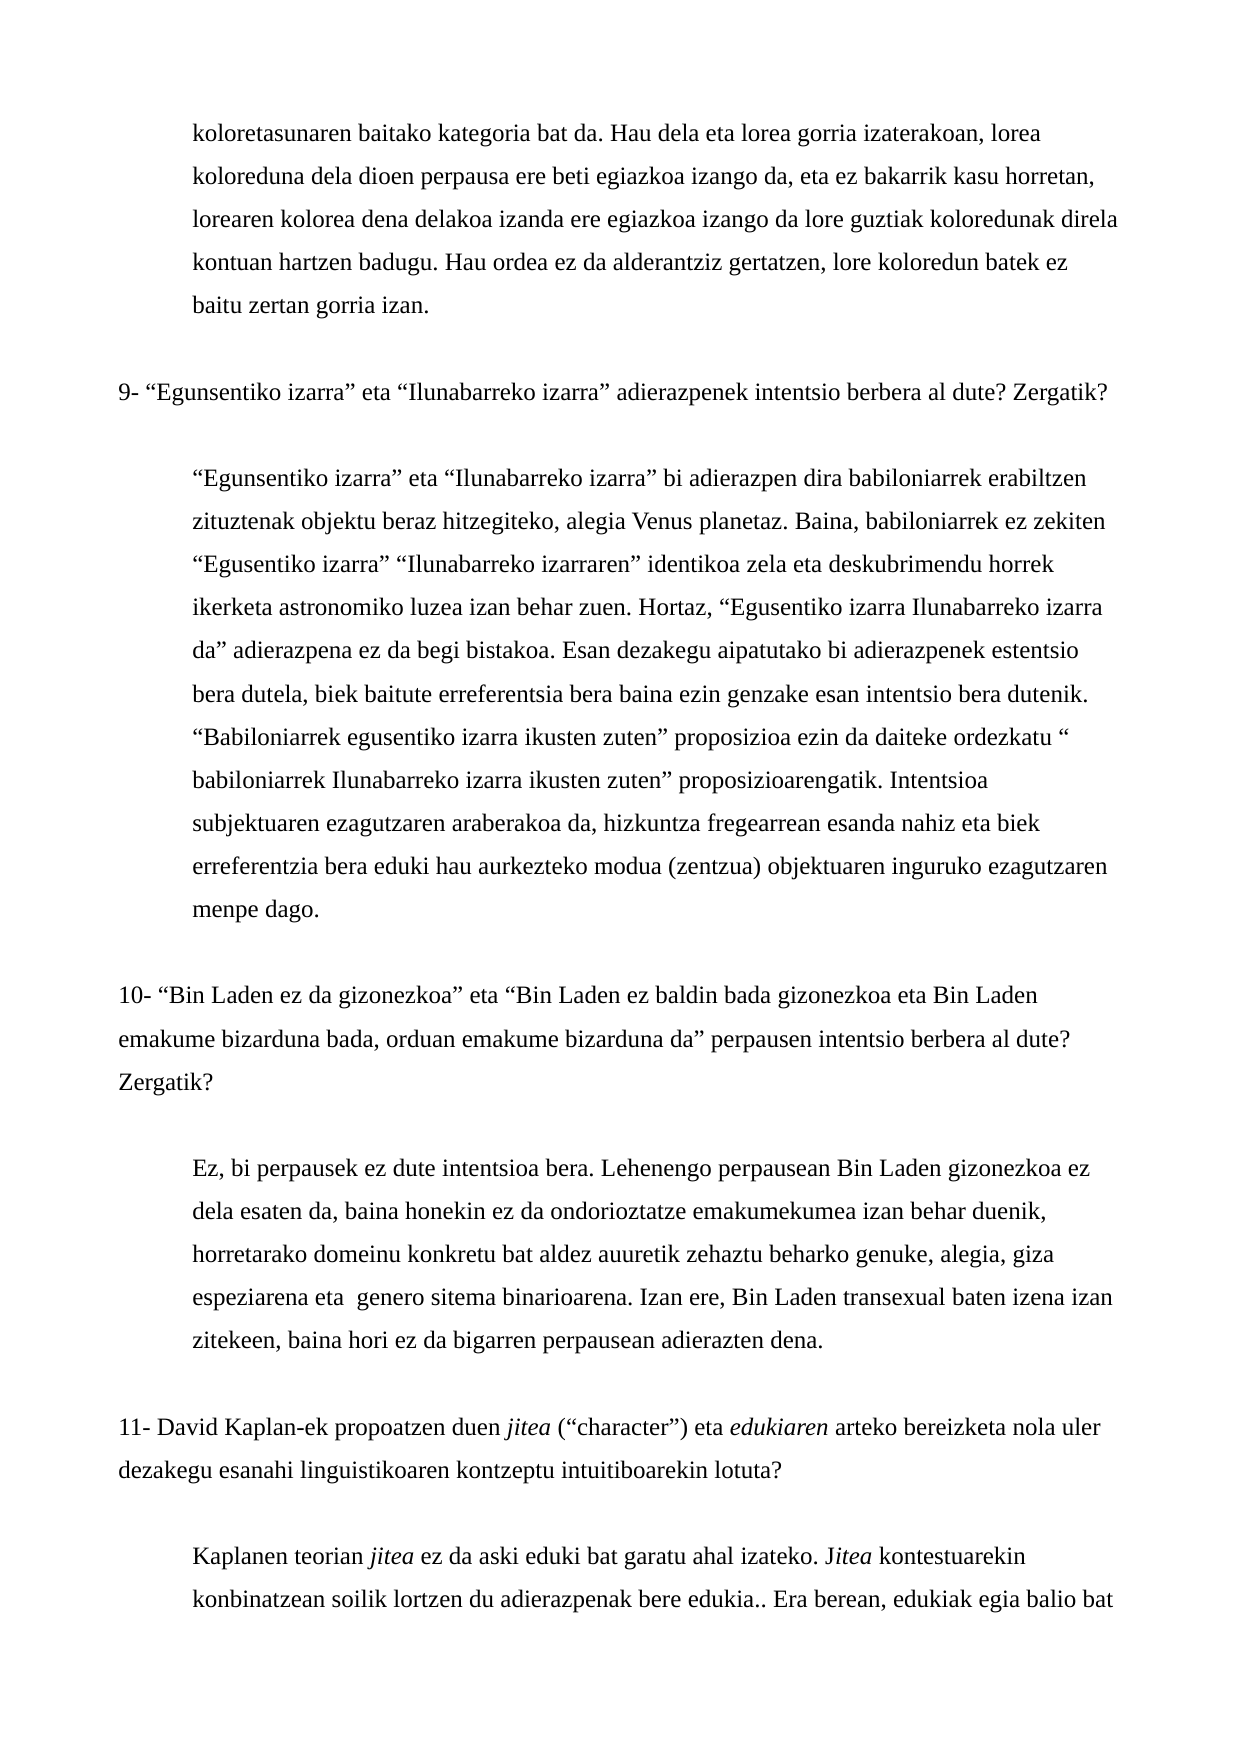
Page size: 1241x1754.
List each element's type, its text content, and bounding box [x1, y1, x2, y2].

text 11- David Kaplan-ek propoatzen duen jitea (“character”) eta edukiaren arteko bereizketa nola uler dezakegu esanahi linguistikoaren kontzeptu intuitiboarekin lotuta? [118, 1412, 1122, 1484]
text “Egunsentiko izarra” eta “Ilunabarreko izarra” bi adierazpen dira babiloniarrek erabiltzen zituztenak objektu beraz hitzegiteko, alegia Venus planetaz. Baina, babiloniarrek ez zekiten “Egusentiko izarra” “Ilunabarreko izarraren” identikoa zela eta deskubrimendu horrek ikerketa astronomiko luzea izan behar zuen. Hortaz, “Egusentiko izarra Ilunabarreko izarra da” adierazpena ez da begi bistakoa. Esan dezakegu aipatutako bi adierazpenek estentsio bera dutela, biek baitute erreferentsia bera baina ezin genzake esan intentsio bera dutenik. “Babiloniarrek egusentiko izarra ikusten zuten” proposizioa ezin da daiteke ordezkatu “ babiloniarrek Ilunabarreko izarra ikusten zuten” proposizioarengatik. Intentsioa subjektuaren ezagutzaren araberakoa da, hizkuntza fregearrean esanda nahiz eta biek erreferentzia bera eduki hau aurkezteko modua (zentzua) objektuaren inguruko ezagutzaren menpe dago. [192, 463, 1122, 923]
text 10- “Bin Laden ez da gizonezkoa” eta “Bin Laden ez baldin bada gizonezkoa eta Bin Laden emakume bizarduna bada, orduan emakume bizarduna da” perpausen intentsio berbera al dute? Zergatik? [118, 981, 1122, 1096]
text koloretasunaren baitako kategoria bat da. Hau dela eta lorea gorria izaterakoan, lorea koloreduna dela dioen perpausa ere beti egiazkoa izango da, eta ez bakarrik kasu horretan, lorearen kolorea dena delakoa izanda ere egiazkoa izango da lore guztiak koloredunak direla kontuan hartzen badugu. Hau ordea ez da alderantziz gertatzen, lore koloredun batek ez baitu zertan gorria izan. [192, 118, 1122, 319]
text Kaplanen teorian jitea ez da aski eduki bat garatu ahal izateko. Jitea kontestuarekin konbinatzean soilik lortzen du adierazpenak bere edukia.. Era berean, edukiak egia balio bat [192, 1541, 1122, 1613]
text 9- “Egunsentiko izarra” eta “Ilunabarreko izarra” adierazpenek intentsio berbera al dute? Zergatik? [118, 377, 1122, 406]
text Ez, bi perpausek ez dute intentsioa bera. Lehenengo perpausean Bin Laden gizonezkoa ez dela esaten da, baina honekin ez da ondorioztatze emakumekumea izan behar duenik, horretarako domeinu konkretu bat aldez auuretik zehaztu beharko genuke, alegia, giza espeziarena eta genero sitema binarioarena. Izan ere, Bin Laden transexual baten izena izan zitekeen, baina hori ez da bigarren perpausean adierazten dena. [192, 1153, 1122, 1354]
